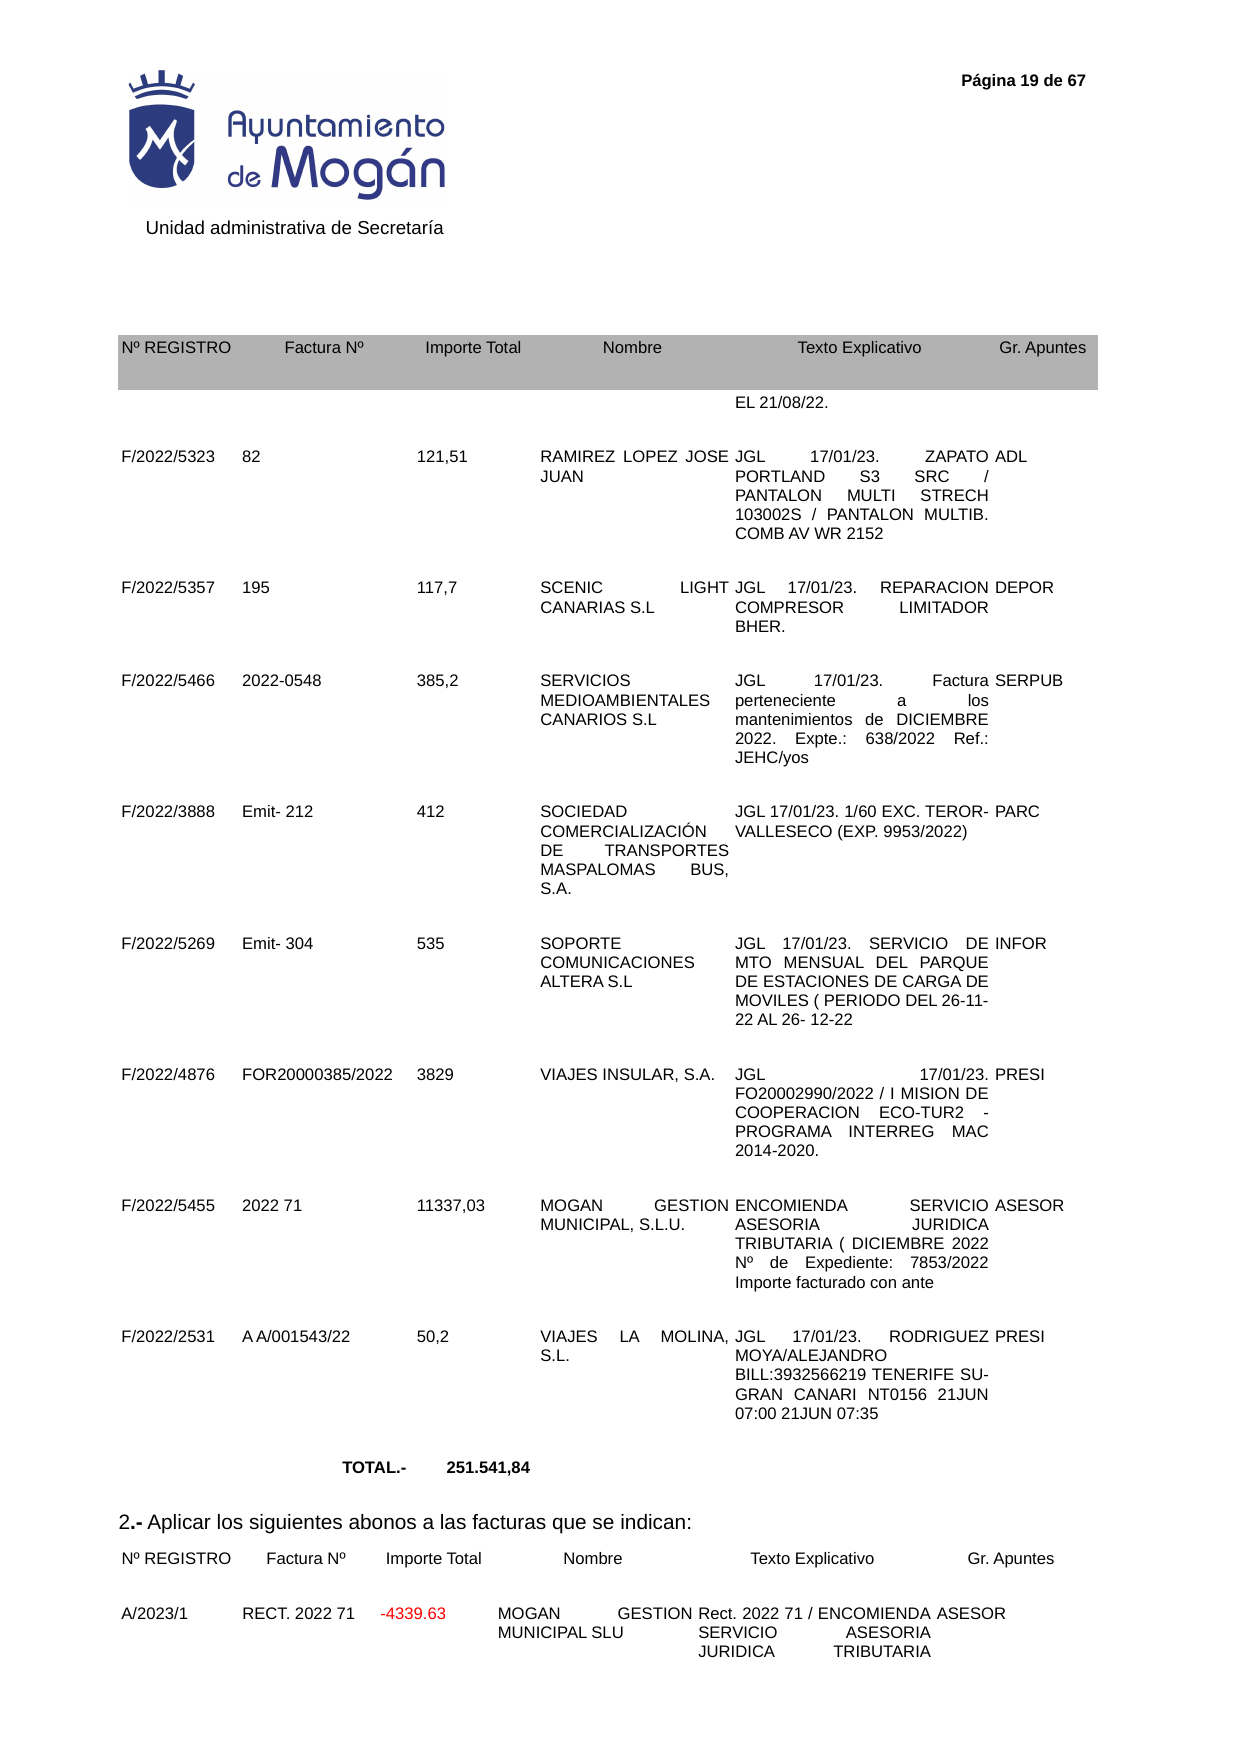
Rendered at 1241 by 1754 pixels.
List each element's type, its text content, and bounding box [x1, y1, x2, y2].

table_cell F/2022/5357 [118, 575, 239, 668]
table_cell [537, 1455, 732, 1509]
table_cell [732, 1455, 992, 1509]
table_cell PRESI [992, 1324, 1098, 1455]
table_cell 251.541,84 [414, 1455, 537, 1509]
table_cell [118, 390, 239, 444]
table_header Nº REGISTRO [118, 335, 239, 390]
table_cell F/2022/5323 [118, 444, 239, 575]
table_cell [118, 1455, 239, 1509]
picture [128, 70, 445, 206]
table_header Gr. Apuntes [934, 1546, 1092, 1601]
table_cell SOCIEDAD COMERCIALIZACIÓN DE TRANSPORTES MASPALOMAS BUS, S.A. [537, 799, 732, 931]
table_cell JGL 17/01/23. 1/60 EXC. TEROR-VALLESECO (EXP. 9953/2022) [732, 799, 992, 931]
table_cell FOR20000385/2022 [239, 1062, 414, 1193]
table_cell [992, 1455, 1098, 1509]
table_cell Rect. 2022 71 / ENCOMIENDA SERVICIO ASESORIA JURIDICA TRIBUTARIA [695, 1601, 934, 1674]
table_cell ASESOR [992, 1193, 1098, 1324]
table_cell JGL 17/01/23. SERVICIO DE MTO MENSUAL DEL PARQUE DE ESTACIONES DE CARGA DE MOVILES ( PERIODO DEL 26-11-22 AL 26- 12-22 [732, 931, 992, 1062]
table_cell F/2022/2531 [118, 1324, 239, 1455]
table_cell 121,51 [414, 444, 537, 575]
table_cell Emit- 212 [239, 799, 414, 931]
table_header Importe Total [377, 1546, 495, 1601]
table_cell F/2022/5466 [118, 668, 239, 799]
table_cell JGL 17/01/23. FO20002990/2022 / I MISION DE COOPERACION ECO-TUR2 - PROGRAMA INTERREG MAC 2014-2020. [732, 1062, 992, 1193]
table_cell 412 [414, 799, 537, 931]
table_cell JGL 17/01/23. Factura perteneciente a los mantenimientos de DICIEMBRE 2022. Expte.: 638/2022 Ref.: JEHC/yos [732, 668, 992, 799]
table_cell 2022 71 [239, 1193, 414, 1324]
table_cell VIAJES LA MOLINA, S.L. [537, 1324, 732, 1455]
table_cell [992, 390, 1098, 444]
table_cell 117,7 [414, 575, 537, 668]
table_cell INFOR [992, 931, 1098, 1062]
table_cell F/2022/5455 [118, 1193, 239, 1324]
table_cell 82 [239, 444, 414, 575]
table_cell PRESI [992, 1062, 1098, 1193]
table_header Nombre [537, 335, 732, 390]
table_cell JGL 17/01/23. ZAPATO PORTLAND S3 SRC / PANTALON MULTI STRECH 103002S / PANTALON MULTIB. COMB AV WR 2152 [732, 444, 992, 575]
table_cell MOGAN GESTION MUNICIPAL, S.L.U. [537, 1193, 732, 1324]
table_cell SERVICIOS MEDIOAMBIENTALES CANARIOS S.L [537, 668, 732, 799]
table_cell -4339,63 [377, 1601, 495, 1674]
table_cell Emit- 304 [239, 931, 414, 1062]
table_header Factura Nº [239, 335, 414, 390]
table_cell 50,2 [414, 1324, 537, 1455]
text 2.- Aplicar los siguientes abonos a las facturas que se indican: [118, 1509, 1092, 1533]
table_cell ENCOMIENDA SERVICIO ASESORIA JURIDICA TRIBUTARIA ( DICIEMBRE 2022 Nº de Expediente: 7853/2022 Importe facturado con ante [732, 1193, 992, 1324]
table_cell TOTAL.- [239, 1455, 414, 1509]
table_cell F/2022/5269 [118, 931, 239, 1062]
table_cell 2022-0548 [239, 668, 414, 799]
table_cell ASESOR [934, 1601, 1092, 1674]
table_cell VIAJES INSULAR, S.A. [537, 1062, 732, 1193]
table_cell JGL 17/01/23. REPARACION COMPRESOR LIMITADOR BHER. [732, 575, 992, 668]
table_header Importe Total [414, 335, 537, 390]
table_cell SOPORTE COMUNICACIONES ALTERA S.L [537, 931, 732, 1062]
table_cell F/2022/3888 [118, 799, 239, 931]
table_cell [239, 390, 414, 444]
table_cell 535 [414, 931, 537, 1062]
table_cell EL 21/08/22. [732, 390, 992, 444]
table_cell DEPOR [992, 575, 1098, 668]
table_header Factura Nº [239, 1546, 377, 1601]
table_cell A/2023/1 [118, 1601, 239, 1674]
table_cell PARC [992, 799, 1098, 931]
table_cell RAMIREZ LOPEZ JOSE JUAN [537, 444, 732, 575]
table_cell A A/001543/22 [239, 1324, 414, 1455]
table_cell SERPUB [992, 668, 1098, 799]
table_cell JGL 17/01/23. RODRIGUEZ MOYA/ALEJANDRO BILL:3932566219 TENERIFE SU-GRAN CANARI NT0156 21JUN 07:00 21JUN 07:35 [732, 1324, 992, 1455]
table_header Texto Explicativo [732, 335, 992, 390]
table_header Nº REGISTRO [118, 1546, 239, 1601]
table_cell F/2022/4876 [118, 1062, 239, 1193]
table_cell [414, 390, 537, 444]
table_cell 195 [239, 575, 414, 668]
table_cell 11337,03 [414, 1193, 537, 1324]
table_cell RECT. 2022 71 [239, 1601, 377, 1674]
table_header Gr. Apuntes [992, 335, 1098, 390]
table_cell SCENIC LIGHT CANARIAS S.L [537, 575, 732, 668]
table_cell [537, 390, 732, 444]
table_cell ADL [992, 444, 1098, 575]
table_cell MOGAN GESTION MUNICIPAL SLU [495, 1601, 695, 1674]
table_cell 385,2 [414, 668, 537, 799]
table_header Texto Explicativo [695, 1546, 934, 1601]
table_cell 3829 [414, 1062, 537, 1193]
table_header Nombre [495, 1546, 695, 1601]
